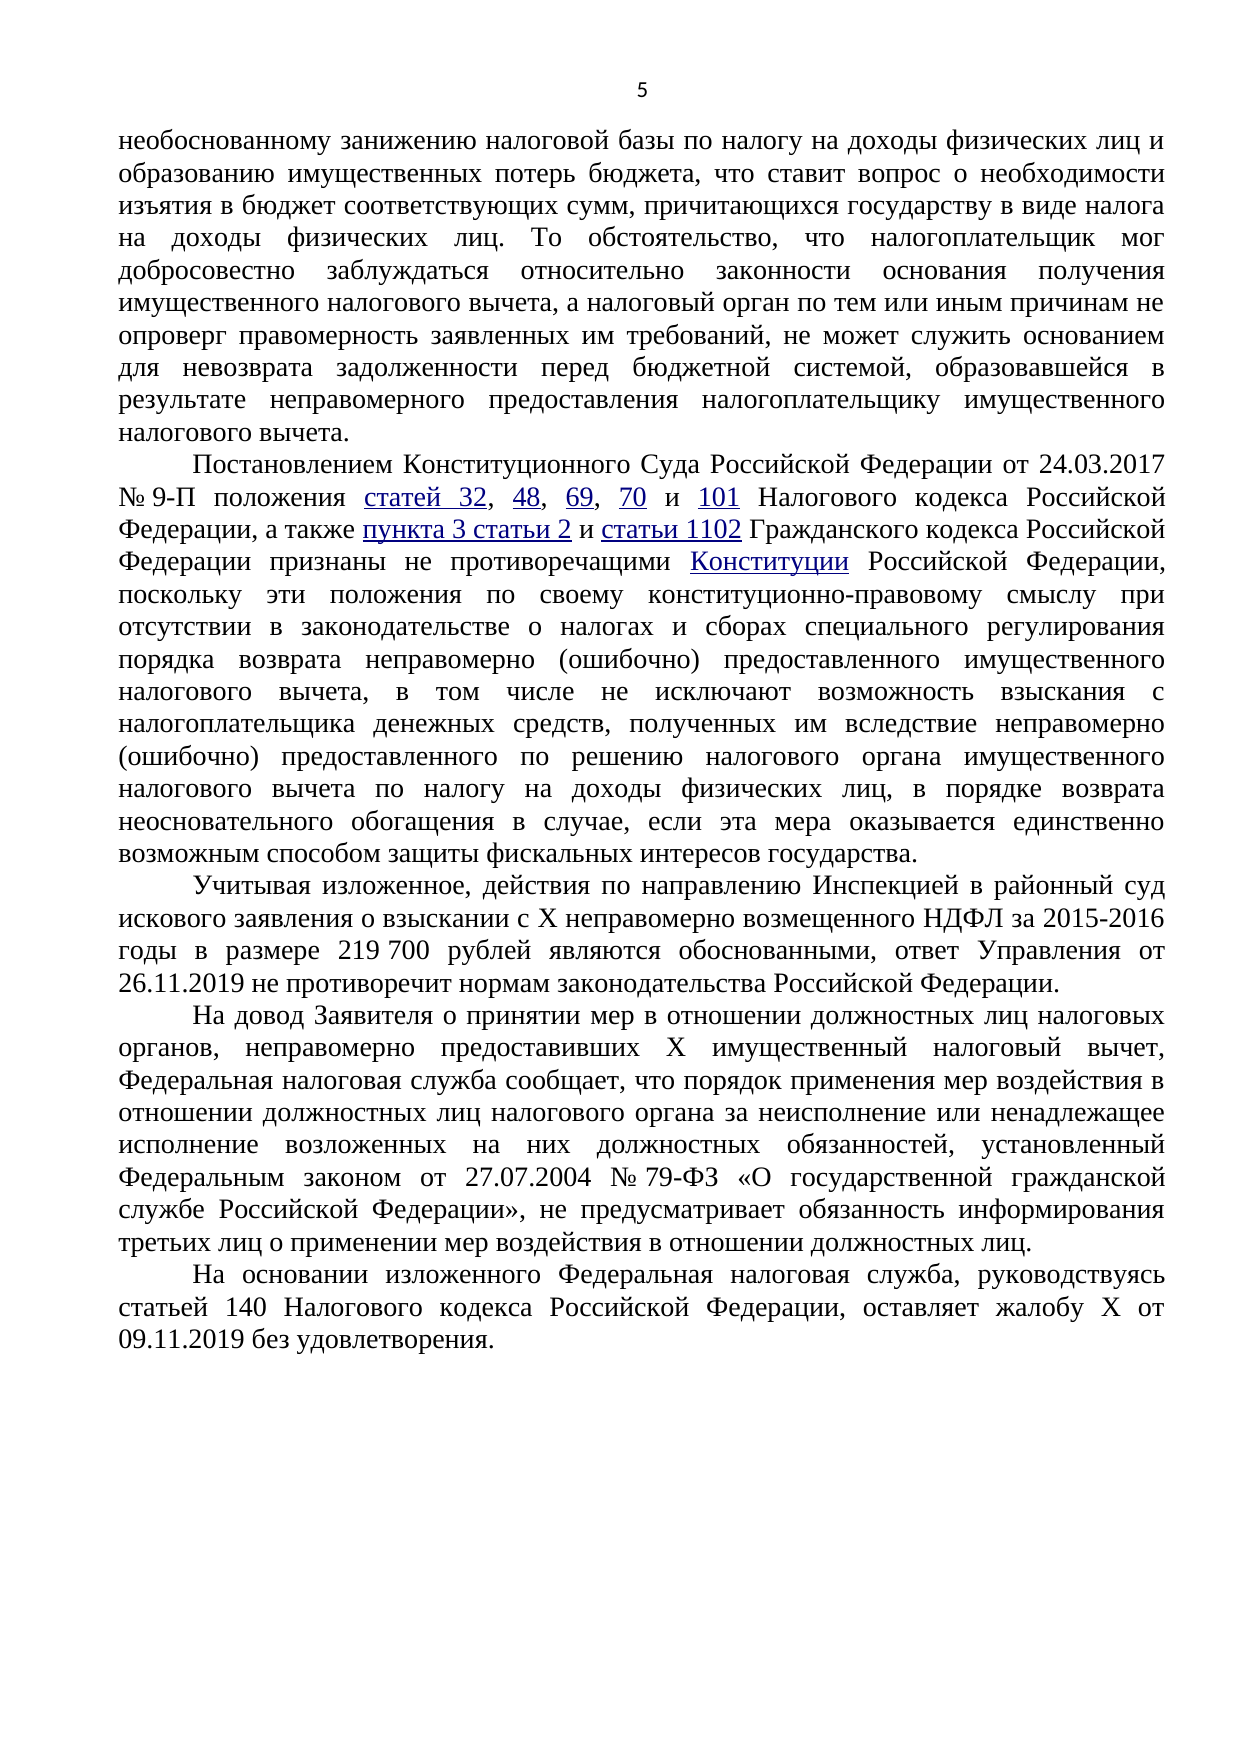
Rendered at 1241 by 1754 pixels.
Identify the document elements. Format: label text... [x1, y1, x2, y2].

text На основании изложенного Федеральная налоговая служба, руководствуясь статьей 140 Налогового кодекса Российской Федерации, оставляет жалобу Х от 09.11.2019 без удовлетворения. [118, 1257, 1166, 1354]
text Постановлением Конституционного Суда Российской Федерации от 24.03.2017 № 9-П положения статей 32, 48, 69, 70 и 101 Налогового кодекса Российской Федерации, а также пункта 3 статьи 2 и статьи 1102 Гражданского кодекса Российской Федерации признаны не противоречащими Конституции Российской Федерации, поскольку эти положения по своему конституционно-правовому смыслу при отсутствии в законодательстве о налогах и сборах специального регулирования порядка возврата неправомерно (ошибочно) предоставленного имущественного налогового вычета, в том числе не исключают возможность взыскания с налогоплательщика денежных средств, полученных им вследствие неправомерно (ошибочно) предоставленного по решению налогового органа имущественного налогового вычета по налогу на доходы физических лиц, в порядке возврата неосновательного обогащения в случае, если эта мера оказывается единственно возможным способом защиты фискальных интересов государства. [118, 447, 1166, 868]
text необоснованному занижению налоговой базы по налогу на доходы физических лиц и образованию имущественных потерь бюджета, что ставит вопрос о необходимости изъятия в бюджет соответствующих сумм, причитающихся государству в виде налога на доходы физических лиц. То обстоятельство, что налогоплательщик мог добросовестно заблуждаться относительно законности основания получения имущественного налогового вычета, а налоговый орган по тем или иным причинам не опроверг правомерность заявленных им требований, не может служить основанием для невозврата задолженности перед бюджетной системой, образовавшейся в результате неправомерного предоставления налогоплательщику имущественного налогового вычета. [118, 123, 1166, 447]
text Учитывая изложенное, действия по направлению Инспекцией в районный суд искового заявления о взыскании с Х неправомерно возмещенного НДФЛ за 2015-2016 годы в размере 219 700 рублей являются обоснованными, ответ Управления от 26.11.2019 не противоречит нормам законодательства Российской Федерации. [118, 868, 1166, 998]
text На довод Заявителя о принятии мер в отношении должностных лиц налоговых органов, неправомерно предоставивших Х имущественный налоговый вычет, Федеральная налоговая служба сообщает, что порядок применения мер воздействия в отношении должностных лиц налогового органа за неисполнение или ненадлежащее исполнение возложенных на них должностных обязанностей, установленный Федеральным законом от 27.07.2004 № 79-ФЗ «О государственной гражданской службе Российской Федерации», не предусматривает обязанность информирования третьих лиц о применении мер воздействия в отношении должностных лиц. [118, 998, 1166, 1257]
